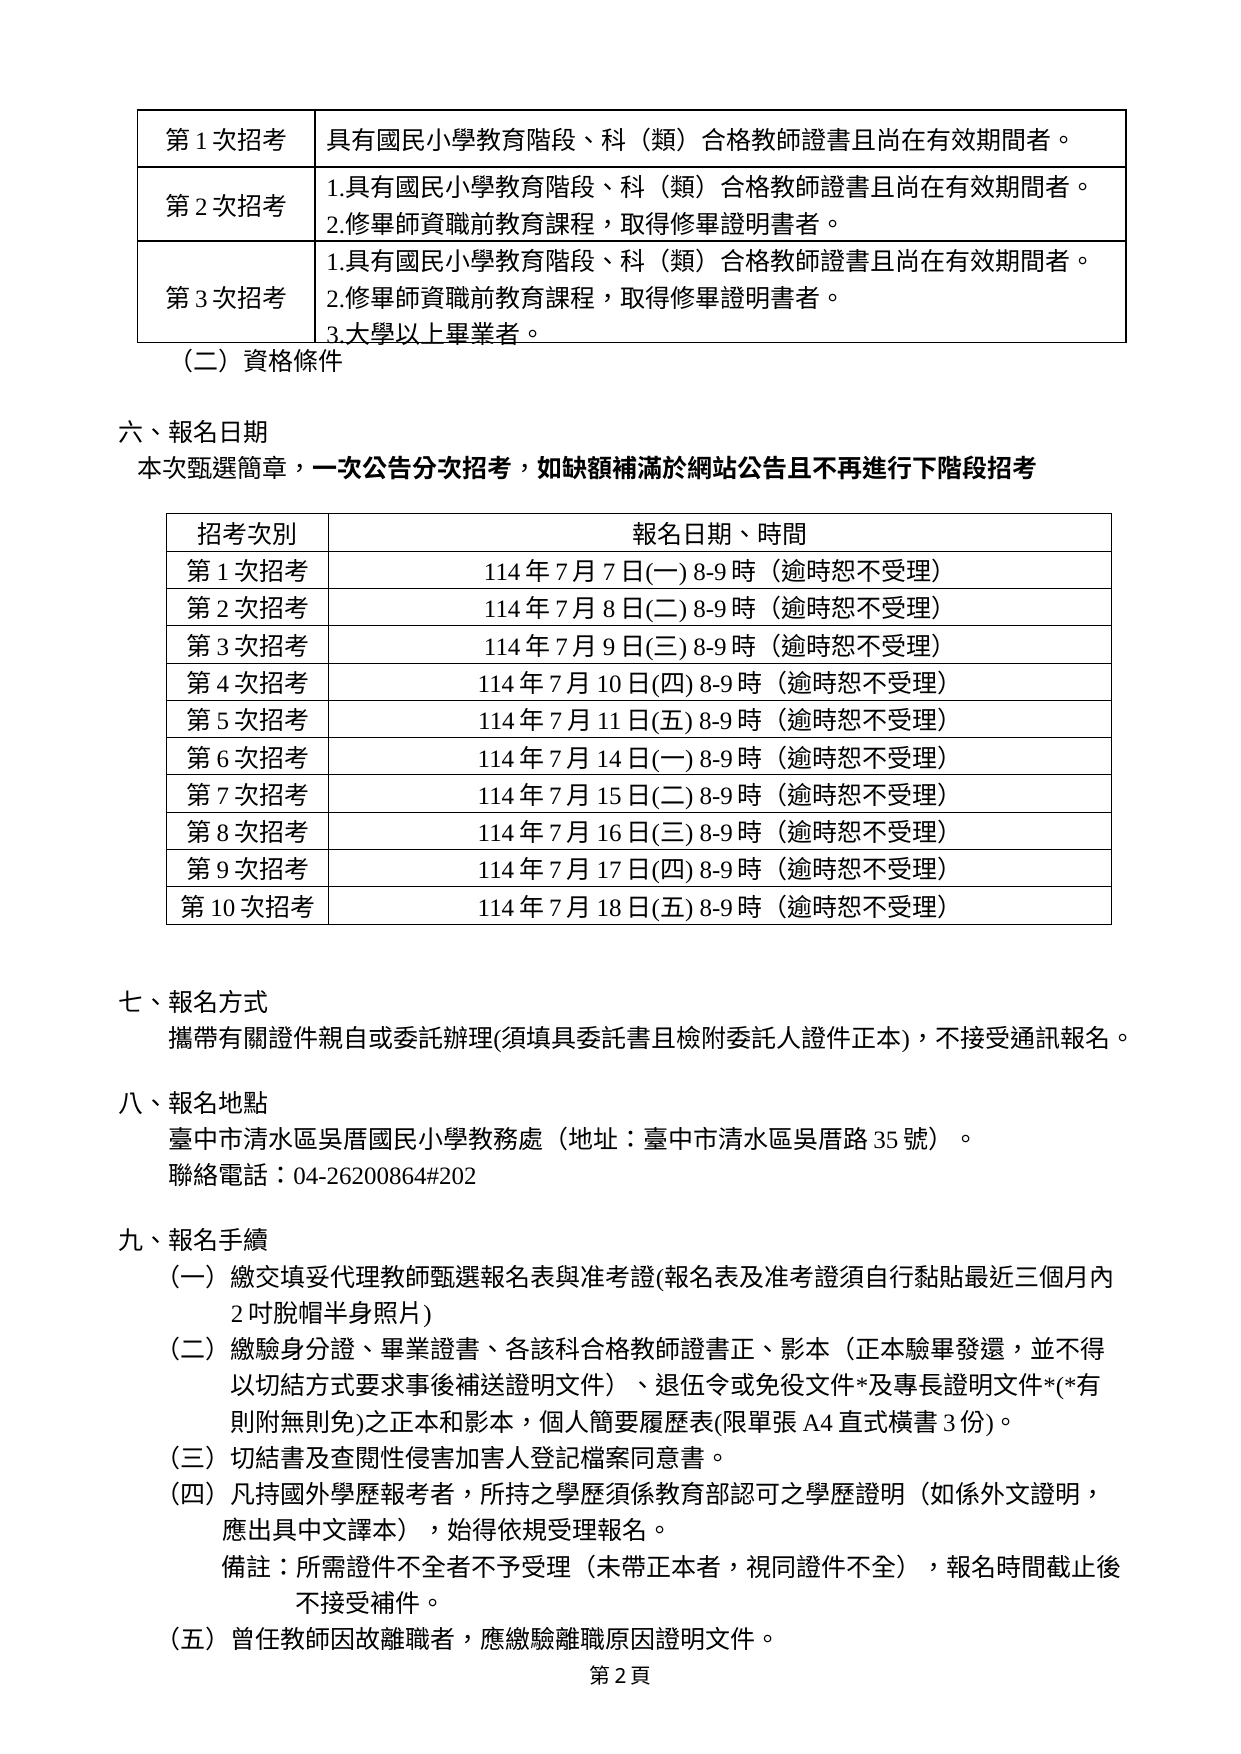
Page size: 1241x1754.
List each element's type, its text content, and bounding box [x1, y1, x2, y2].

text 七、報名方式 攜帶有關證件親自或委託辦理(須填具委託書且檢附委託人證件正本)，不接受通訊報名。 [118, 982, 1122, 1054]
table_cell 第7次招考 [167, 775, 328, 812]
text （四）凡持國外學歷報考者，所持之學歷須係教育部認可之學歷證明（如係外文證明，應出具中文譯本），始得依規受理報名。 [156, 1474, 1122, 1547]
table_cell 114年7月15日(二) 8-9時（逾時恕不受理） [329, 775, 1111, 812]
table_cell 第4次招考 [167, 664, 328, 700]
table_cell 114年7月14日(一) 8-9時（逾時恕不受理） [329, 738, 1111, 774]
table_header 招考次別 [167, 514, 328, 551]
table_cell 114年7月9日(三) 8-9時（逾時恕不受理） [329, 626, 1111, 662]
text （一）繳交填妥代理教師甄選報名表與准考證(報名表及准考證須自行黏貼最近三個月內 [118, 1257, 1122, 1293]
table_cell 第10次招考 [167, 887, 328, 923]
text （二）資格條件 [118, 75, 1122, 378]
text 2吋脫帽半身照片) [118, 1293, 1122, 1329]
table_cell 1.具有國民小學教育階段、科（類）合格教師證書且尚在有效期間者。 2.修畢師資職前教育課程，取得修畢證明書者。 3.大學以上畢業者。 [316, 242, 1125, 342]
table_cell 第3次招考 [167, 626, 328, 662]
table_cell 第9次招考 [167, 850, 328, 886]
table_cell 114年7月10日(四) 8-9時（逾時恕不受理） [329, 664, 1111, 700]
table_cell 第1次招考 [167, 552, 328, 588]
table_header 第1次招考 [138, 111, 314, 166]
table_cell 第8次招考 [167, 813, 328, 849]
text （二）繳驗身分證、畢業證書、各該科合格教師證書正、影本（正本驗畢發還，並不得以切結方式要求事後補送證明文件）、退伍令或免役文件*及專長證明文件*(*有則附無則免)之正本和影本，個人簡要履歷表(限單張A4直式橫書3份)。 [156, 1329, 1122, 1438]
text （五）曾任教師因故離職者，應繳驗離職原因證明文件。 [156, 1619, 1122, 1656]
table_cell 114年7月16日(三) 8-9時（逾時恕不受理） [329, 813, 1111, 849]
table_cell 第2次招考 [138, 168, 314, 240]
text 八、報名地點 臺中市清水區吳厝國民小學教務處（地址：臺中市清水區吳厝路35號）。 [118, 1083, 1122, 1156]
text （三）切結書及查閱性侵害加害人登記檔案同意書。 [156, 1438, 1122, 1474]
table_header 報名日期、時間 [329, 514, 1111, 551]
table_cell 114年7月11日(五) 8-9時（逾時恕不受理） [329, 701, 1111, 737]
text 六、報名日期 [118, 412, 1122, 448]
table_cell 114年7月7日(一) 8-9時（逾時恕不受理） [329, 552, 1111, 588]
text 本次甄選簡章，一次公告分次招考，如缺額補滿於網站公告且不再進行下階段招考 [118, 448, 1122, 484]
table_cell 114年7月8日(二) 8-9時（逾時恕不受理） [329, 589, 1111, 625]
table_cell 114年7月17日(四) 8-9時（逾時恕不受理） [329, 850, 1111, 886]
text 備註：所需證件不全者不予受理（未帶正本者，視同證件不全），報名時間截止後不接受補件。 [221, 1547, 1122, 1619]
table_cell 第3次招考 [138, 242, 314, 342]
table_cell 114年7月18日(五) 8-9時（逾時恕不受理） [329, 887, 1111, 923]
table_cell 第2次招考 [167, 589, 328, 625]
table_cell 第5次招考 [167, 701, 328, 737]
text 聯絡電話：04-26200864#202 [168, 1156, 1122, 1192]
table_header 具有國民小學教育階段、科（類）合格教師證書且尚在有效期間者。 [316, 111, 1125, 166]
text 九、報名手續 [118, 1221, 1122, 1257]
table_cell 1.具有國民小學教育階段、科（類）合格教師證書且尚在有效期間者。 2.修畢師資職前教育課程，取得修畢證明書者。 [316, 168, 1125, 240]
table_cell 第6次招考 [167, 738, 328, 774]
